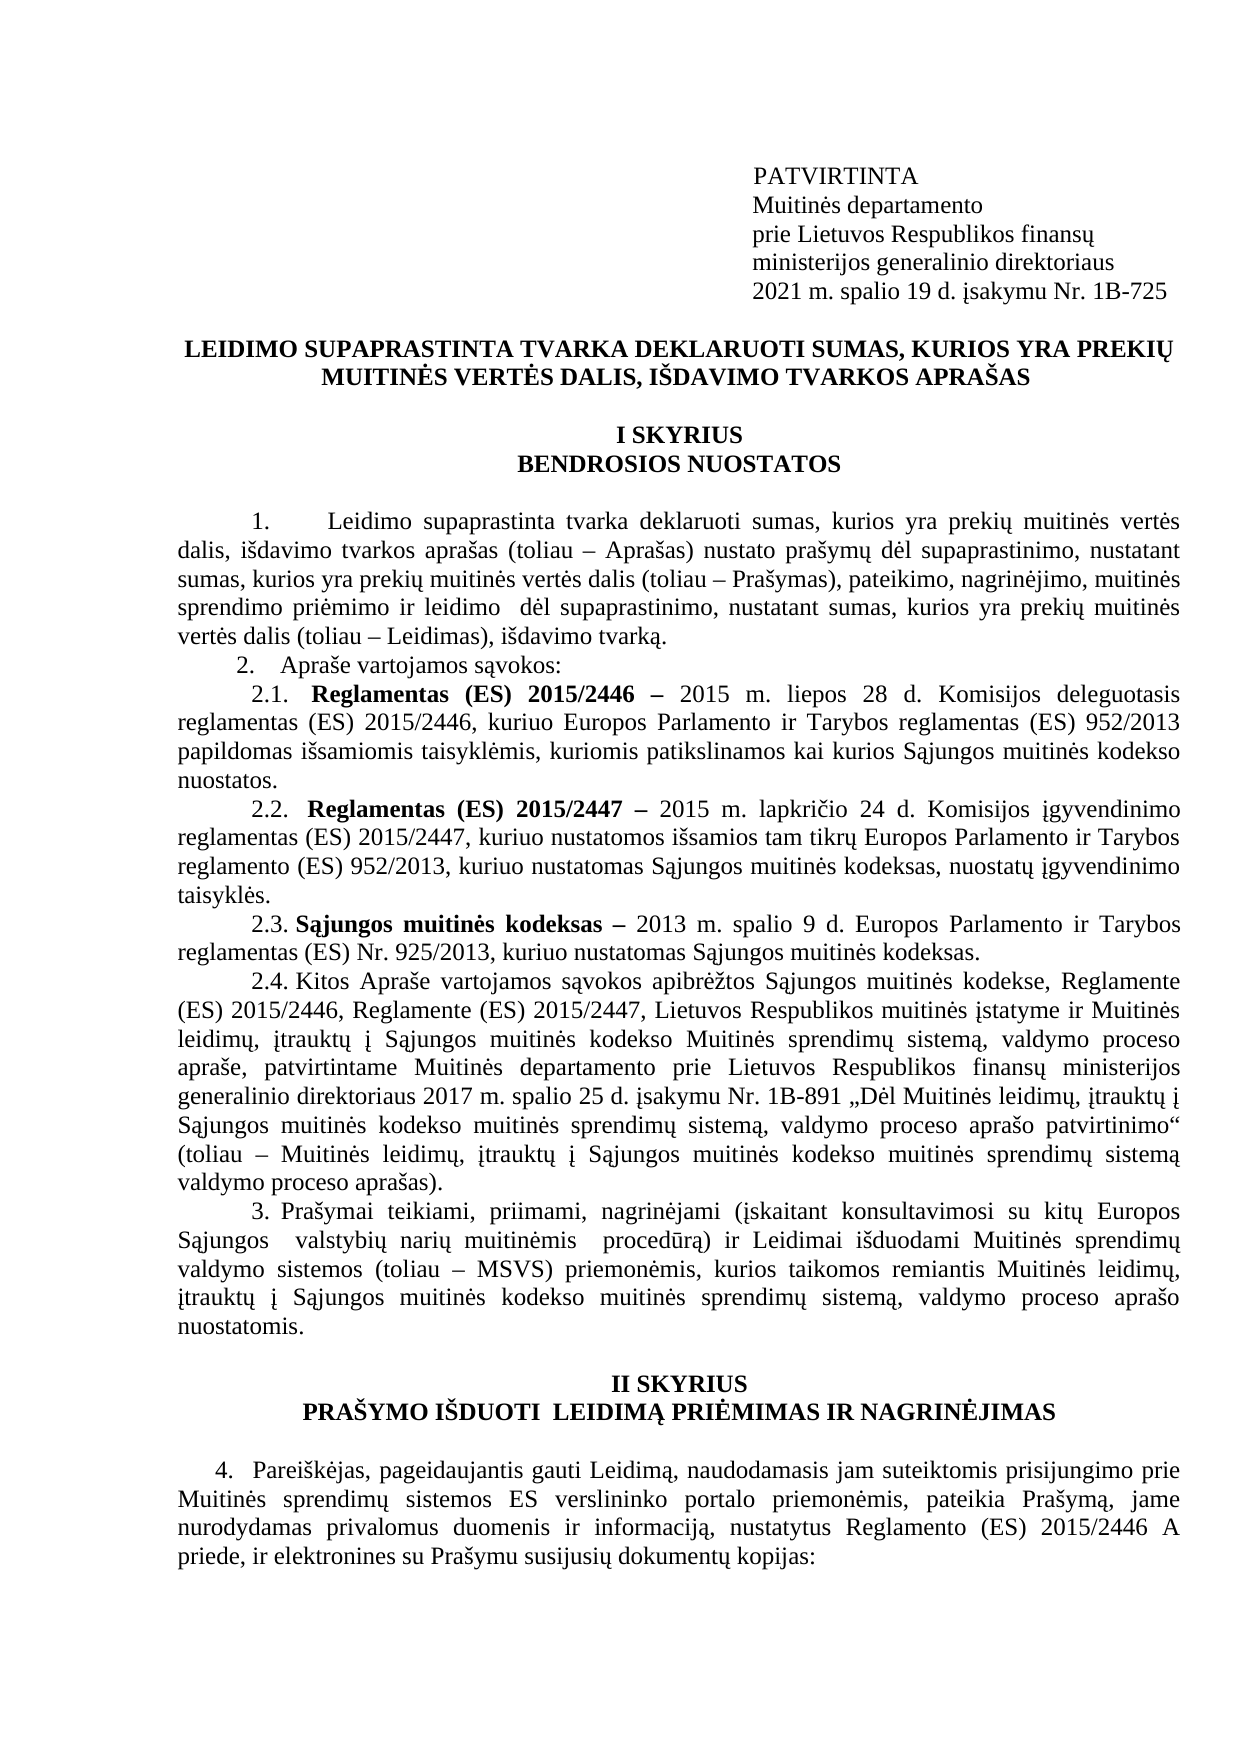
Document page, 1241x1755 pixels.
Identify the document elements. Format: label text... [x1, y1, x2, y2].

text ministerijos generalinio direktoriaus [177, 247, 1181, 276]
text LEIDIMO SUPAPRASTINTA TVARKA DEKLARUOTI SUMAS, KURIOS YRA PREKIŲ MUITINĖS VERTĖS DALIS, IŠDAVIMO TVARKOS APRAŠAS [177, 334, 1181, 391]
text Muitinės departamento [177, 190, 1181, 219]
text prie Lietuvos Respublikos finansų [177, 219, 1181, 247]
text 2.3. Sąjungos muitinės kodeksas ‒ 2013 m. spalio 9 d. Europos Parlamento ir Tarybos reglamentas (ES) Nr. 925/2013, kuriuo nustatomas Sąjungos muitinės kodeksas. [177, 909, 1181, 966]
text I SKYRIUS [177, 420, 1181, 449]
text 1. Leidimo supaprastinta tvarka deklaruoti sumas, kurios yra prekių muitinės vertės dalis, išdavimo tvarkos aprašas (toliau ‒ Aprašas) nustato prašymų dėl supaprastinimo, nustatant sumas, kurios yra prekių muitinės vertės dalis (toliau – Prašymas), pateikimo, nagrinėjimo, muitinės sprendimo priėmimo ir leidimo dėl supaprastinimo, nustatant sumas, kurios yra prekių muitinės vertės dalis (toliau ‒ Leidimas), išdavimo tvarką. [177, 506, 1181, 650]
text 2. Apraše vartojamos sąvokos: [236, 650, 1181, 679]
text 2.4. Kitos Apraše vartojamos sąvokos apibrėžtos Sąjungos muitinės kodekse, Reglamente (ES) 2015/2446, Reglamente (ES) 2015/2447, Lietuvos Respublikos muitinės įstatyme ir Muitinės leidimų, įtrauktų į Sąjungos muitinės kodekso Muitinės sprendimų sistemą, valdymo proceso apraše, patvirtintame Muitinės departamento prie Lietuvos Respublikos finansų ministerijos generalinio direktoriaus 2017 m. spalio 25 d. įsakymu Nr. 1B-891 „Dėl Muitinės leidimų, įtrauktų į Sąjungos muitinės kodekso muitinės sprendimų sistemą, valdymo proceso aprašo patvirtinimo“ (toliau ‒ Muitinės leidimų, įtrauktų į Sąjungos muitinės kodekso muitinės sprendimų sistemą valdymo proceso aprašas). [177, 966, 1181, 1196]
text PATVIRTINTA [177, 161, 1181, 190]
text 2.2. Reglamentas (ES) 2015/2447 ‒ 2015 m. lapkričio 24 d. Komisijos įgyvendinimo reglamentas (ES) 2015/2447, kuriuo nustatomos išsamios tam tikrų Europos Parlamento ir Tarybos reglamento (ES) 952/2013, kuriuo nustatomas Sąjungos muitinės kodeksas, nuostatų įgyvendinimo taisyklės. [177, 794, 1181, 909]
text 2.1. Reglamentas (ES) 2015/2446 ‒ 2015 m. liepos 28 d. Komisijos deleguotasis reglamentas (ES) 2015/2446, kuriuo Europos Parlamento ir Tarybos reglamentas (ES) 952/2013 papildomas išsamiomis taisyklėmis, kuriomis patikslinamos kai kurios Sąjungos muitinės kodekso nuostatos. [177, 679, 1181, 794]
text PRAŠYMO IŠDUOTI LEIDIMĄ PRIĖMIMAS IR NAGRINĖJIMAS [177, 1397, 1181, 1426]
text 3. Prašymai teikiami, priimami, nagrinėjami (įskaitant konsultavimosi su kitų Europos Sąjungos valstybių narių muitinėmis procedūrą) ir Leidimai išduodami Muitinės sprendimų valdymo sistemos (toliau ‒ MSVS) priemonėmis, kurios taikomos remiantis Muitinės leidimų, įtrauktų į Sąjungos muitinės kodekso muitinės sprendimų sistemą, valdymo proceso aprašo nuostatomis. [177, 1196, 1181, 1340]
text II SKYRIUS [177, 1369, 1181, 1397]
text 4. Pareiškėjas, pageidaujantis gauti Leidimą, naudodamasis jam suteiktomis prisijungimo prie Muitinės sprendimų sistemos ES verslininko portalo priemonėmis, pateikia Prašymą, jame nurodydamas privalomus duomenis ir informaciją, nustatytus Reglamento (ES) 2015/2446 A priede, ir elektronines su Prašymu susijusių dokumentų kopijas: [177, 1455, 1181, 1570]
text 2021 m. spalio 19 d. įsakymu Nr. 1B-725 [177, 276, 1181, 305]
text BENDROSIOS NUOSTATOS [177, 449, 1181, 477]
